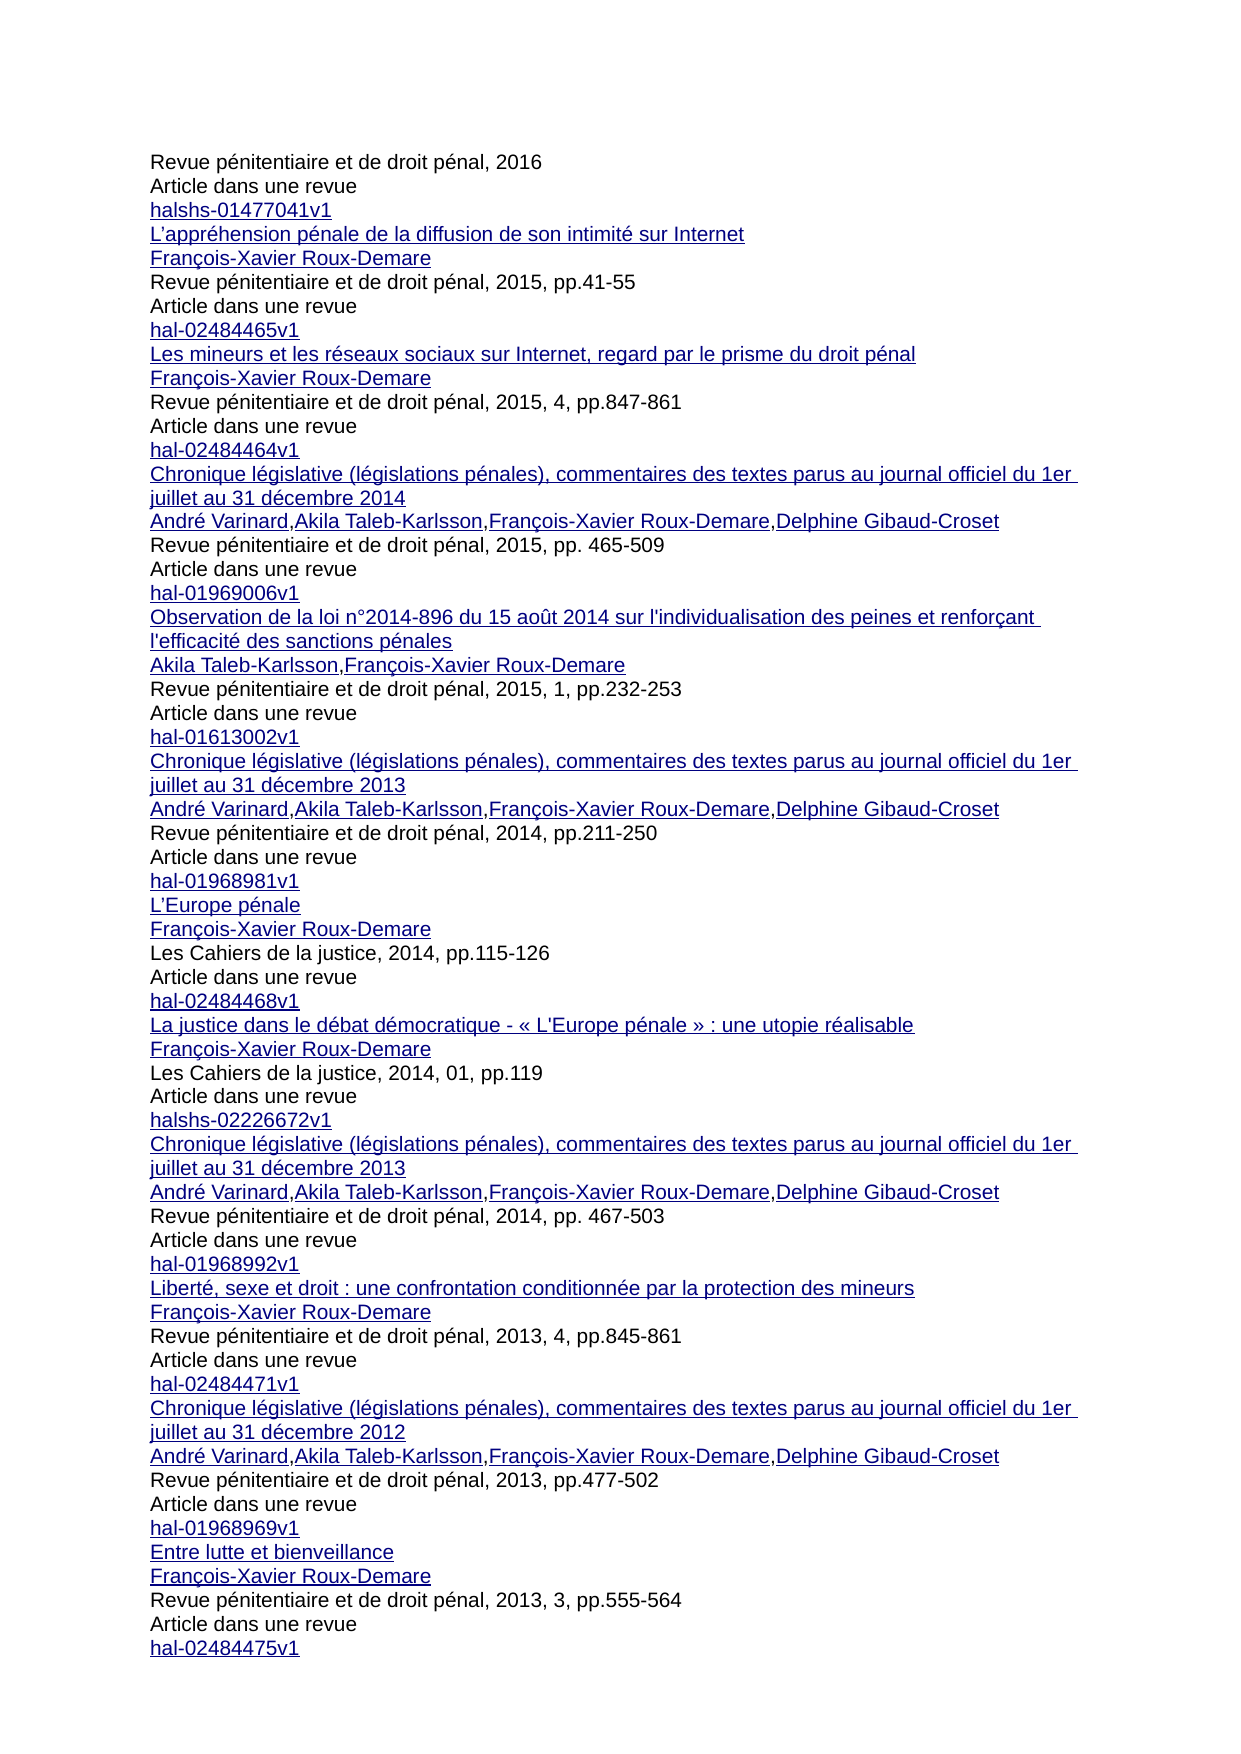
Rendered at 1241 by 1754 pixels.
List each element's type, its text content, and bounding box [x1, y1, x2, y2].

table_cell Chronique législative (législations pénales), commentaires des textes parus au journal officiel du 1er juillet au 31 décembre 2014 André Varinard,Akila Taleb-Karlsson,François-Xavier Roux-Demare,Delphine Gibaud-Croset Revue pénitentiaire et de droit pénal, 2015, pp. 465-509 Article dans une revue hal-01969006v1 [150, 461, 1090, 605]
table_cell Chronique législative (législations pénales), commentaires des textes parus au journal officiel du 1er juillet au 31 décembre 2012 André Varinard,Akila Taleb-Karlsson,François-Xavier Roux-Demare,Delphine Gibaud-Croset Revue pénitentiaire et de droit pénal, 2013, pp.477-502 Article dans une revue hal-01968969v1 [150, 1396, 1090, 1539]
table_cell L’Europe pénale François-Xavier Roux-Demare Les Cahiers de la justice, 2014, pp.115-126 Article dans une revue hal-02484468v1 [150, 893, 1090, 1012]
table_cell Chronique législative (législations pénales), commentaires des textes parus au journal officiel du 1er juillet au 31 décembre 2013 André Varinard,Akila Taleb-Karlsson,François-Xavier Roux-Demare,Delphine Gibaud-Croset Revue pénitentiaire et de droit pénal, 2014, pp.211-250 Article dans une revue hal-01968981v1 [150, 749, 1090, 893]
table_cell Liberté, sexe et droit : une confrontation conditionnée par la protection des mineurs François-Xavier Roux-Demare Revue pénitentiaire et de droit pénal, 2013, 4, pp.845-861 Article dans une revue hal-02484471v1 [150, 1276, 1090, 1396]
table_cell Observation de la loi n°2014-896 du 15 août 2014 sur l'individualisation des peines et renforçant l'efficacité des sanctions pénales Akila Taleb-Karlsson,François-Xavier Roux-Demare Revue pénitentiaire et de droit pénal, 2015, 1, pp.232-253 Article dans une revue hal-01613002v1 [150, 605, 1090, 749]
table_cell Entre lutte et bienveillance François-Xavier Roux-Demare Revue pénitentiaire et de droit pénal, 2013, 3, pp.555-564 Article dans une revue hal-02484475v1 [150, 1540, 1090, 1659]
table_cell Chronique législative (législations pénales), commentaires des textes parus au journal officiel du 1er juillet au 31 décembre 2013 André Varinard,Akila Taleb-Karlsson,François-Xavier Roux-Demare,Delphine Gibaud-Croset Revue pénitentiaire et de droit pénal, 2014, pp. 467-503 Article dans une revue hal-01968992v1 [150, 1132, 1090, 1276]
table_cell La justice dans le débat démocratique - « L'Europe pénale » : une utopie réalisable François-Xavier Roux-Demare Les Cahiers de la justice, 2014, 01, pp.119 Article dans une revue halshs-02226672v1 [150, 1013, 1090, 1132]
table_cell Revue pénitentiaire et de droit pénal, 2016 Article dans une revue halshs-01477041v1 [150, 150, 1090, 222]
table_cell Les mineurs et les réseaux sociaux sur Internet, regard par le prisme du droit pénal François-Xavier Roux-Demare Revue pénitentiaire et de droit pénal, 2015, 4, pp.847-861 Article dans une revue hal-02484464v1 [150, 342, 1090, 461]
table_cell L’appréhension pénale de la diffusion de son intimité sur Internet François-Xavier Roux-Demare Revue pénitentiaire et de droit pénal, 2015, pp.41-55 Article dans une revue hal-02484465v1 [150, 222, 1090, 342]
